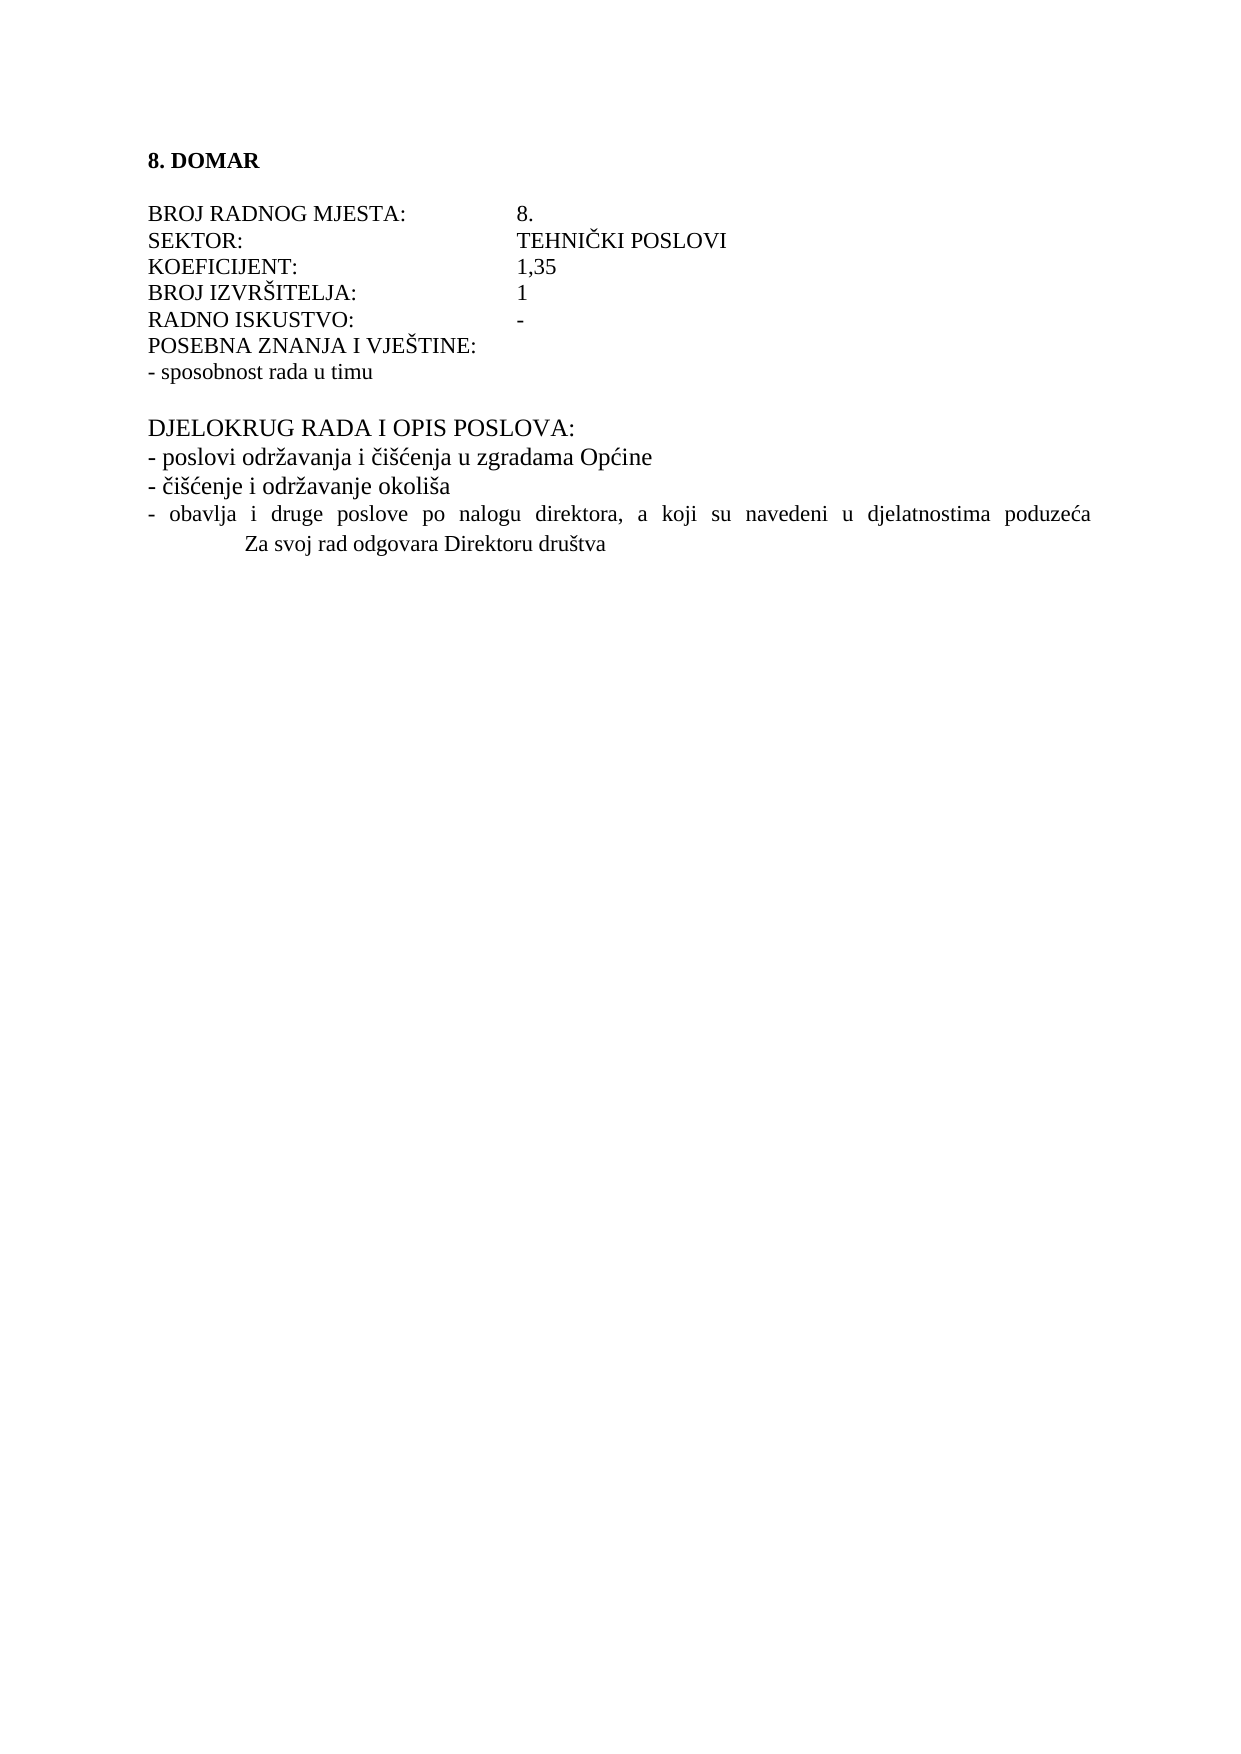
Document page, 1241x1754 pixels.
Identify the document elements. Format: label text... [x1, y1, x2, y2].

text - obavlja i druge poslove po nalogu direktora, a koji su navedeni u djelatnostima poduzeća Za svoj rad odgovara Direktoru društva [148, 500, 1093, 556]
text SEKTOR: TEHNIČKI POSLOVI [148, 227, 1093, 253]
text BROJ IZVRŠITELJA: 1 [148, 279, 1093, 306]
text RADNO ISKUSTVO: - [148, 306, 1093, 332]
text - čišćenje i održavanje okoliša [148, 471, 1093, 500]
text BROJ RADNOG MJESTA: 8. [148, 200, 1093, 227]
text POSEBNA ZNANJA I VJEŠTINE: [148, 332, 1093, 358]
text 8. DOMAR [148, 148, 1093, 174]
text KOEFICIJENT: 1,35 [148, 253, 1093, 279]
text - sposobnost rada u timu [148, 358, 1093, 385]
text DJELOKRUG RADA I OPIS POSLOVA: [148, 413, 1093, 442]
text - poslovi održavanja i čišćenja u zgradama Općine [148, 442, 1093, 471]
